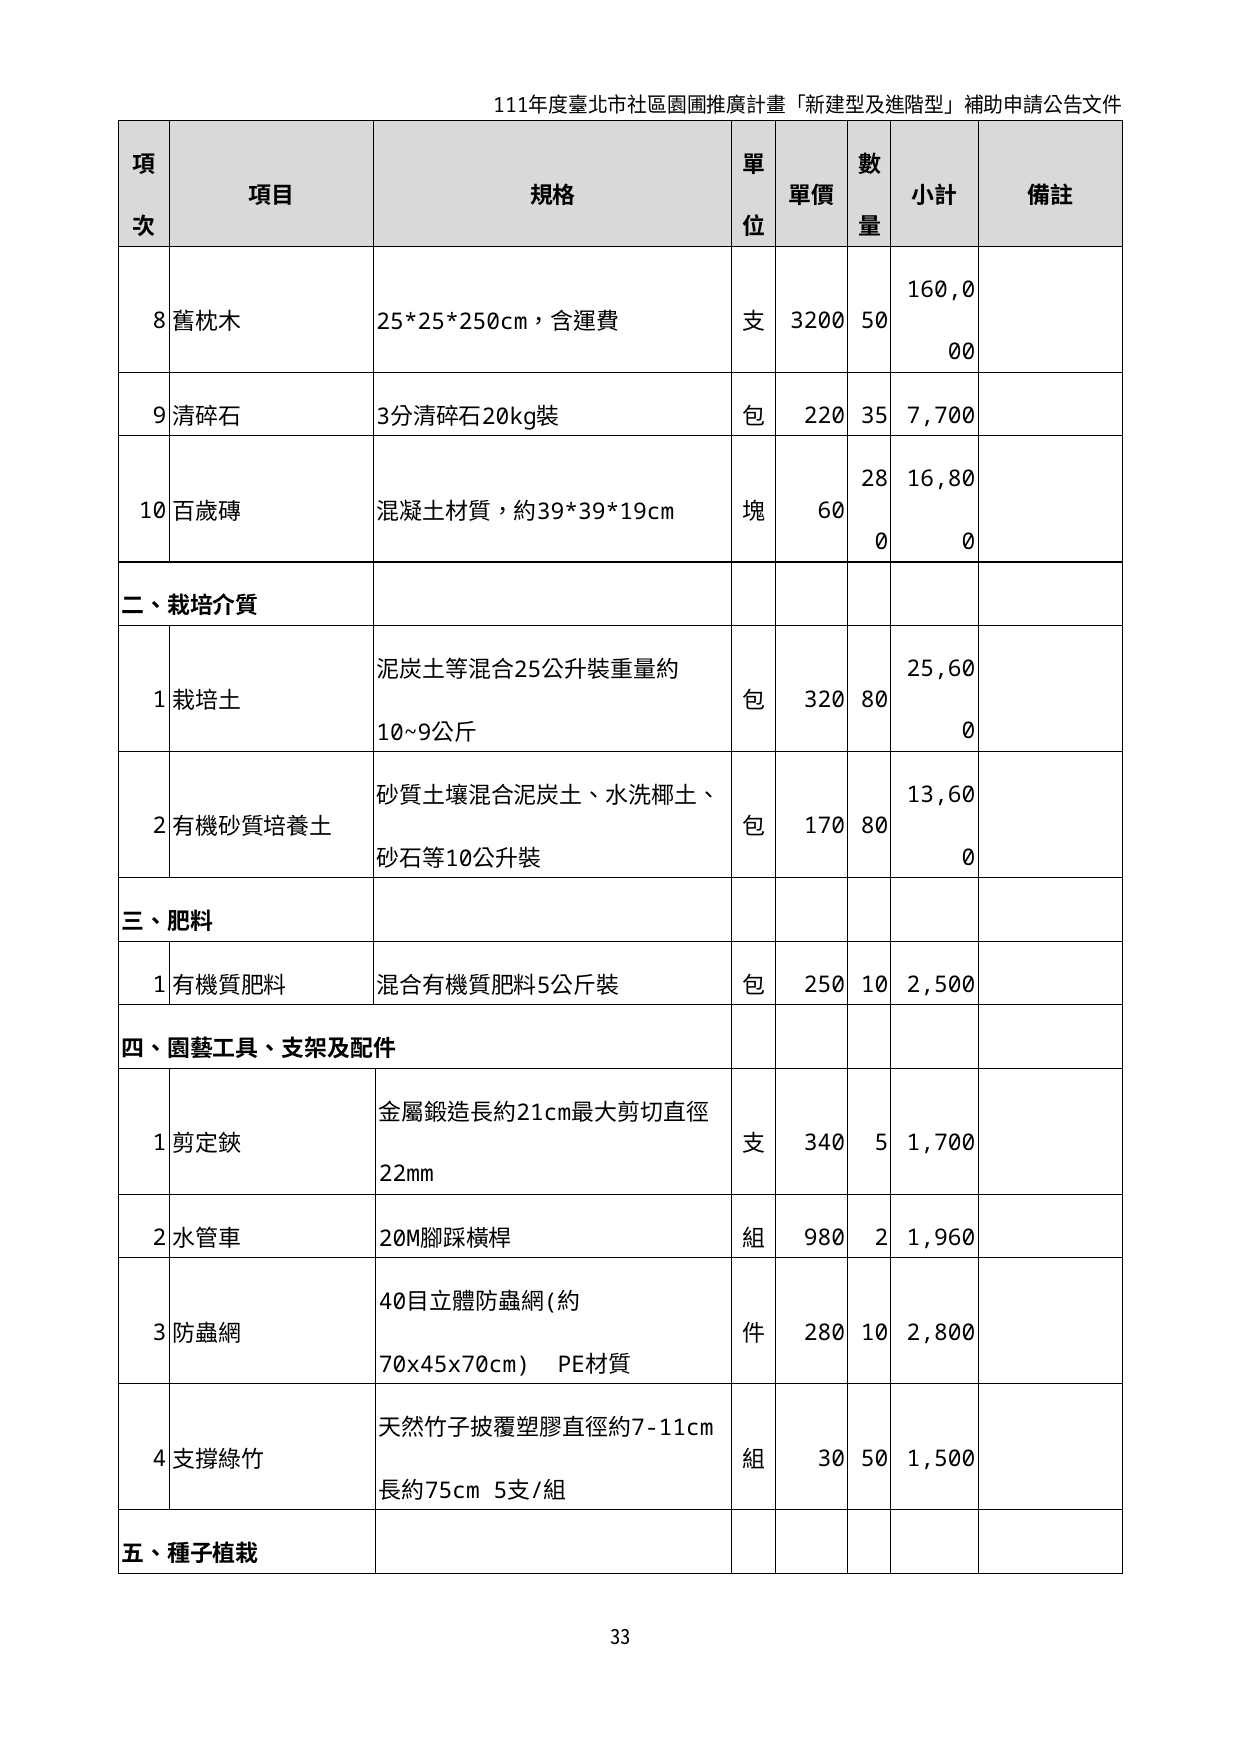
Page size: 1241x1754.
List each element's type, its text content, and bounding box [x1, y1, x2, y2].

table_cell 五、種子植栽 [119, 1510, 375, 1573]
table_cell 塊 [732, 436, 775, 561]
table_cell 3200 [776, 247, 847, 372]
table_cell 支撐綠竹 [170, 1384, 375, 1509]
table_cell 9 [119, 373, 169, 435]
table_cell 組 [732, 1195, 775, 1257]
table_header 項目 [170, 121, 373, 246]
table_cell 10 [848, 1258, 890, 1383]
table_cell 防蟲網 [170, 1258, 375, 1383]
table_cell 水管車 [170, 1195, 375, 1257]
table_cell 混合有機質肥料5公斤裝 [374, 942, 731, 1004]
table_cell 20M腳踩橫桿 [376, 1195, 731, 1257]
table_cell 二、栽培介質 [119, 563, 373, 625]
table_cell 件 [732, 1258, 775, 1383]
table_cell 1 [119, 1069, 169, 1194]
table_cell [979, 247, 1122, 372]
table_cell 組 [732, 1384, 775, 1509]
table_cell 有機砂質培養土 [170, 752, 373, 877]
table_cell [979, 1069, 1122, 1194]
table_cell 30 [776, 1384, 847, 1509]
table_cell 2 [119, 752, 169, 877]
table_cell [732, 563, 775, 625]
table_cell [374, 878, 731, 941]
table_cell [979, 563, 1122, 625]
table_cell 包 [732, 626, 775, 751]
table_cell 5 [848, 1069, 890, 1194]
table_cell 250 [776, 942, 847, 1004]
table_cell [776, 1510, 847, 1573]
table_cell [848, 563, 890, 625]
table_cell [979, 1195, 1122, 1257]
table_cell 3分清碎石20kg裝 [374, 373, 731, 435]
table_cell 栽培土 [170, 626, 373, 751]
table_cell [979, 1510, 1122, 1573]
table_cell 40目立體防蟲網(約70x45x70cm) PE材質 [376, 1258, 731, 1383]
table_header 單價 [776, 121, 847, 246]
table_cell 13,600 [891, 752, 978, 877]
table_cell 35 [848, 373, 890, 435]
table_cell 包 [732, 752, 775, 877]
table_cell [979, 942, 1122, 1004]
table_cell 8 [119, 247, 169, 372]
table_cell [732, 1510, 775, 1573]
table_cell 7,700 [891, 373, 978, 435]
table_cell [848, 1005, 890, 1068]
table_cell 支 [732, 1069, 775, 1194]
table_cell 10 [848, 942, 890, 1004]
table_cell [891, 1005, 978, 1068]
table_cell [732, 1005, 775, 1068]
table_cell 清碎石 [170, 373, 373, 435]
table_cell 1,700 [891, 1069, 978, 1194]
table_cell 280 [848, 436, 890, 561]
table_cell 2 [119, 1195, 169, 1257]
table_cell 340 [776, 1069, 847, 1194]
table_cell 10 [119, 436, 169, 561]
table_cell [776, 563, 847, 625]
table_cell 170 [776, 752, 847, 877]
table_cell [848, 878, 890, 941]
table_cell 三、肥料 [119, 878, 373, 941]
table_header 小計 [891, 121, 978, 246]
table_cell 25,600 [891, 626, 978, 751]
table_cell [891, 563, 978, 625]
table_header 規格 [374, 121, 731, 246]
table_cell 剪定鋏 [170, 1069, 375, 1194]
table_cell [979, 626, 1122, 751]
table_cell 50 [848, 1384, 890, 1509]
table_cell [891, 878, 978, 941]
table_cell 1 [119, 942, 169, 1004]
table_cell 60 [776, 436, 847, 561]
table_cell 3 [119, 1258, 169, 1383]
table_cell 1,960 [891, 1195, 978, 1257]
table_cell 4 [119, 1384, 169, 1509]
table_cell [979, 878, 1122, 941]
table_cell 金屬鍛造長約21cm最大剪切直徑22mm [376, 1069, 731, 1194]
table_cell 2,800 [891, 1258, 978, 1383]
table_cell [376, 1510, 731, 1573]
table_header 單位 [732, 121, 775, 246]
table_cell [732, 878, 775, 941]
table_cell 砂質土壤混合泥炭土、水洗椰土、砂石等10公升裝 [374, 752, 731, 877]
table_cell 包 [732, 942, 775, 1004]
table_cell [979, 373, 1122, 435]
table_cell [374, 563, 731, 625]
table_cell 50 [848, 247, 890, 372]
table_cell 有機質肥料 [170, 942, 373, 1004]
table_cell [776, 1005, 847, 1068]
table_cell [979, 1258, 1122, 1383]
table_cell [979, 1384, 1122, 1509]
table_cell [776, 878, 847, 941]
table_cell 1 [119, 626, 169, 751]
table_cell [979, 436, 1122, 561]
table_cell 百歲磚 [170, 436, 373, 561]
table_cell 2,500 [891, 942, 978, 1004]
table_header 項次 [119, 121, 169, 246]
table_cell [979, 752, 1122, 877]
table_header 數量 [848, 121, 890, 246]
table_cell [979, 1005, 1122, 1068]
table_cell 16,800 [891, 436, 978, 561]
table_cell 天然竹子披覆塑膠直徑約7-11cm長約75cm 5支/組 [376, 1384, 731, 1509]
table_cell 包 [732, 373, 775, 435]
table_cell 混凝土材質，約39*39*19cm [374, 436, 731, 561]
table_cell 2 [848, 1195, 890, 1257]
table_cell 1,500 [891, 1384, 978, 1509]
table_cell 泥炭土等混合25公升裝重量約10~9公斤 [374, 626, 731, 751]
table_cell 280 [776, 1258, 847, 1383]
table_cell 80 [848, 626, 890, 751]
table_header 備註 [979, 121, 1122, 246]
table_cell 舊枕木 [170, 247, 373, 372]
table_cell 80 [848, 752, 890, 877]
table_cell [848, 1510, 890, 1573]
table_cell 25*25*250cm，含運費 [374, 247, 731, 372]
table_cell 320 [776, 626, 847, 751]
table_cell 980 [776, 1195, 847, 1257]
table_cell 220 [776, 373, 847, 435]
table_cell 支 [732, 247, 775, 372]
table_cell [891, 1510, 978, 1573]
table_cell 四、園藝工具、支架及配件 [119, 1005, 731, 1068]
table_cell 160,000 [891, 247, 978, 372]
